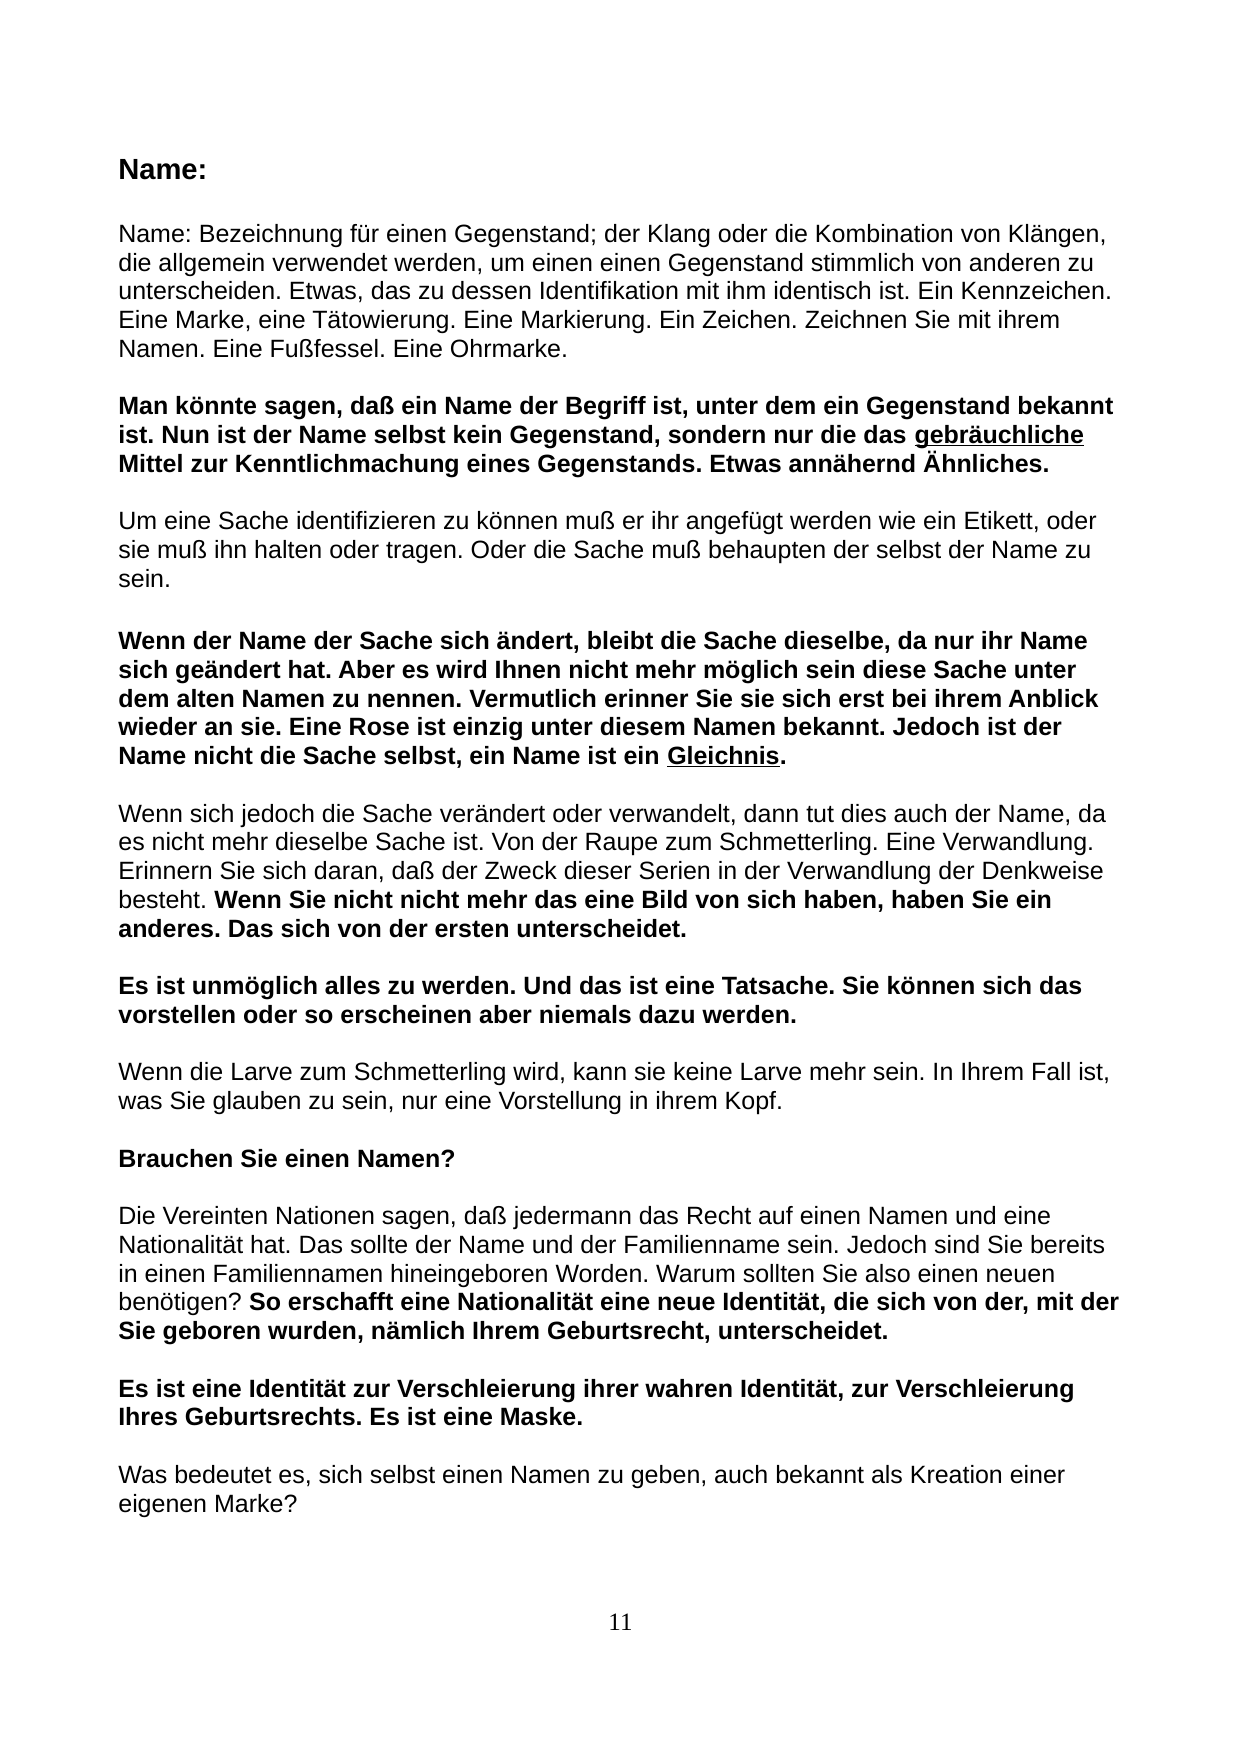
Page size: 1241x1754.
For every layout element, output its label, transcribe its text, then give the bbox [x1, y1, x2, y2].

text Wenn die Larve zum Schmetterling wird, kann sie keine Larve mehr sein. In Ihrem Fall ist, was Sie glauben zu sein, nur eine Vorstellung in ihrem Kopf. [118, 1057, 1122, 1115]
text Name: Bezeichnung für einen Gegenstand; der Klang oder die Kombination von Klängen, die allgemein verwendet werden, um einen einen Gegenstand stimmlich von anderen zu unterscheiden. Etwas, das zu dessen Identifikation mit ihm identisch ist. Ein Kennzeichen. Eine Marke, eine Tätowierung. Eine Markierung. Ein Zeichen. Zeichnen Sie mit ihrem Namen. Eine Fußfessel. Eine Ohrmarke. [118, 219, 1122, 362]
text Was bedeutet es, sich selbst einen Namen zu geben, auch bekannt als Kreation einer eigenen Marke? [118, 1460, 1122, 1517]
text Name: [118, 152, 1122, 185]
text Die Vereinten Nationen sagen, daß jedermann das Recht auf einen Namen und eine Nationalität hat. Das sollte der Name und der Familienname sein. Jedoch sind Sie bereits in einen Familiennamen hineingeboren Worden. Warum sollten Sie also einen neuen benötigen? So erschafft eine Nationalität eine neue Identität, die sich von der, mit der Sie geboren wurden, nämlich Ihrem Geburtsrecht, unterscheidet. [118, 1201, 1122, 1345]
text Wenn sich jedoch die Sache verändert oder verwandelt, dann tut dies auch der Name, da es nicht mehr dieselbe Sache ist. Von der Raupe zum Schmetterling. Eine Verwandlung. Erinnern Sie sich daran, daß der Zweck dieser Serien in der Verwandlung der Denkweise besteht. Wenn Sie nicht nicht mehr das eine Bild von sich haben, haben Sie ein anderes. Das sich von der ersten unterscheidet. [118, 798, 1122, 942]
text Wenn der Name der Sache sich ändert, bleibt die Sache dieselbe, da nur ihr Name sich geändert hat. Aber es wird Ihnen nicht mehr möglich sein diese Sache unter dem alten Namen zu nennen. Vermutlich erinner Sie sie sich erst bei ihrem Anblick wieder an sie. Eine Rose ist einzig unter diesem Namen bekannt. Jedoch ist der Name nicht die Sache selbst, ein Name ist ein Gleichnis. [118, 626, 1122, 770]
text Brauchen Sie einen Namen? [118, 1143, 1122, 1172]
text Es ist eine Identität zur Verschleierung ihrer wahren Identität, zur Verschleierung Ihres Geburtsrechts. Es ist eine Maske. [118, 1373, 1122, 1431]
text Es ist unmöglich alles zu werden. Und das ist eine Tatsache. Sie können sich das vorstellen oder so erscheinen aber niemals dazu werden. [118, 971, 1122, 1028]
text Um eine Sache identifizieren zu können muß er ihr angefügt werden wie ein Etikett, oder sie muß ihn halten oder tragen. Oder die Sache muß behaupten der selbst der Name zu sein. [118, 506, 1122, 592]
text Man könnte sagen, daß ein Name der Begriff ist, unter dem ein Gegenstand bekannt ist. Nun ist der Name selbst kein Gegenstand, sondern nur die das gebräuchliche Mittel zur Kenntlichmachung eines Gegenstands. Etwas annähernd Ähnliches. [118, 391, 1122, 477]
